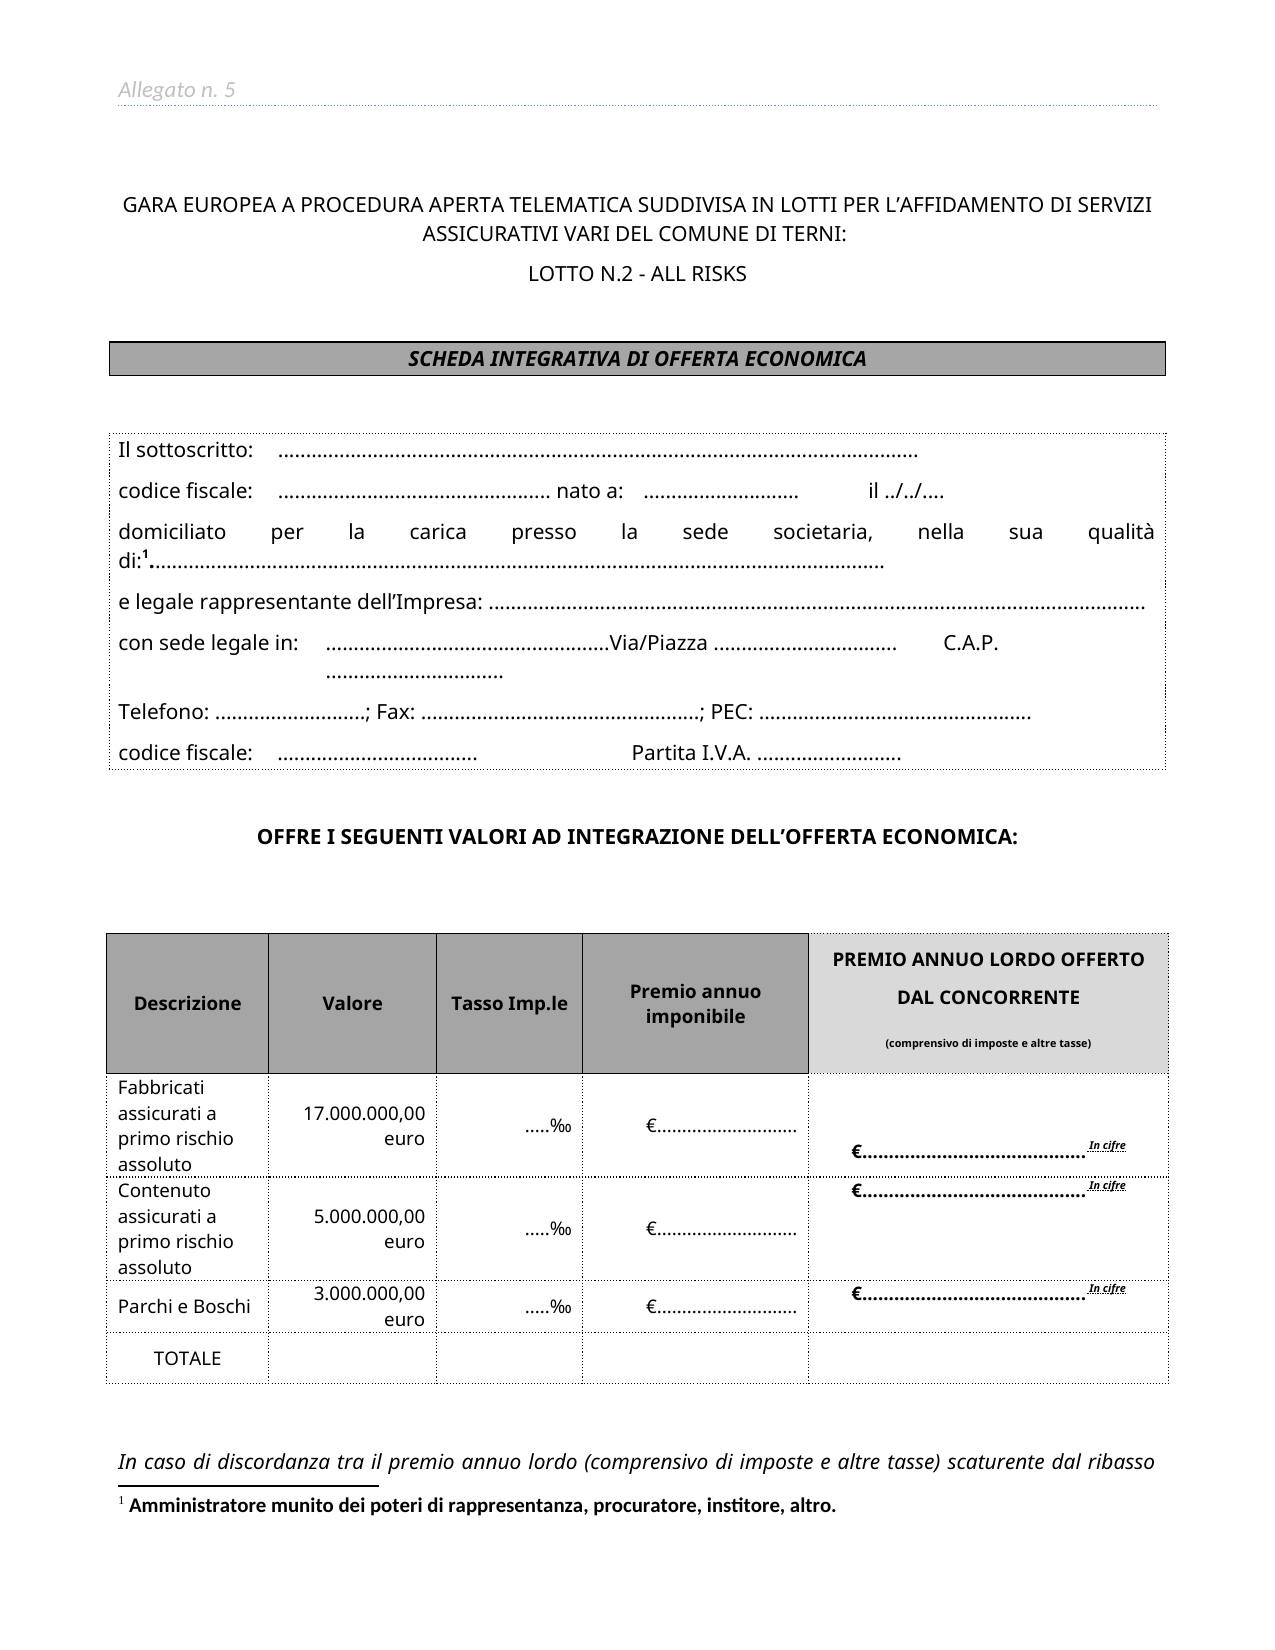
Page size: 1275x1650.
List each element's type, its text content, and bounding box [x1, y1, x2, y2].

table_header Descrizione [107, 934, 268, 1073]
table_cell €............................ [583, 1176, 808, 1279]
table_cell [269, 1332, 436, 1383]
table_cell 3.000.000,00 euro [269, 1280, 436, 1332]
table_header Premio annuo imponibile [583, 934, 808, 1073]
table_cell [583, 1332, 808, 1383]
text Telefono: ...........................; Fax: ..................................................; PEC: ................................................. [109, 694, 1166, 726]
text con sede legale in: ...................................................Via/Piazza ................................. C.A.P. ................................ [109, 625, 1166, 684]
table_header PREMIO ANNUO LORDO OFFERTO DAL CONCORRENTE (comprensivo di imposte e altre tasse) [809, 933, 1169, 1073]
table_cell Fabbricati assicurati a primo rischio assoluto [106, 1074, 269, 1176]
table_header Tasso Imp.le [437, 934, 582, 1073]
table_cell [808, 1332, 1169, 1383]
text SCHEDA INTEGRATIVA DI OFFERTA ECONOMICA [110, 343, 1165, 375]
table_cell €.......................................... In cifre [808, 1073, 1169, 1176]
table_cell 5.000.000,00 euro [269, 1176, 436, 1279]
text Amministratore munito dei poteri di rappresentanza, procuratore, institore, altro. [118, 1492, 1157, 1518]
table_cell .....‰ [436, 1074, 583, 1176]
text e legale rappresentante dell’Impresa: ...................................................................................................................... [109, 584, 1166, 615]
table_cell Parchi e Boschi [106, 1280, 269, 1332]
table_cell .....‰ [436, 1280, 583, 1332]
text OFFRE I SEGUENTI VALORI AD INTEGRAZIONE DELL’OFFERTA ECONOMICA: [118, 822, 1157, 851]
text domiciliato per la carica presso la sede societaria, nella sua qualità di:.................................................................................................................................... [109, 515, 1166, 574]
table_cell €............................ [583, 1280, 808, 1332]
text In caso di discordanza tra il premio annuo lordo (comprensivo di imposte e altre tasse) scaturente dal ribasso [118, 1447, 1157, 1476]
table_cell Contenuto assicurati a primo rischio assoluto [106, 1176, 269, 1279]
table_cell €.......................................... In cifre [808, 1176, 1169, 1279]
text GARA EUROPEA A PROCEDURA APERTA TELEMATICA SUDDIVISA IN LOTTI PER L’AFFIDAMENTO DI SERVIZI ASSICURATIVI VARI DEL COMUNE DI TERNI: [118, 190, 1157, 247]
table_cell 17.000.000,00 euro [269, 1074, 436, 1176]
table_cell €.......................................... In cifre [808, 1280, 1169, 1332]
table_cell €............................ [583, 1074, 808, 1176]
table_cell TOTALE [106, 1332, 269, 1383]
text codice fiscale: .................................... Partita I.V.A. .......................... [109, 735, 1166, 769]
text LOTTO N.2 - ALL RISKS [118, 259, 1157, 288]
text Il sottoscritto: ................................................................................................................... [109, 433, 1166, 464]
table_header Valore [269, 934, 436, 1073]
text codice fiscale: ................................................. nato a: ............................ il ../../.... [109, 474, 1166, 505]
table_cell .....‰ [436, 1176, 583, 1279]
table_cell [436, 1332, 583, 1383]
